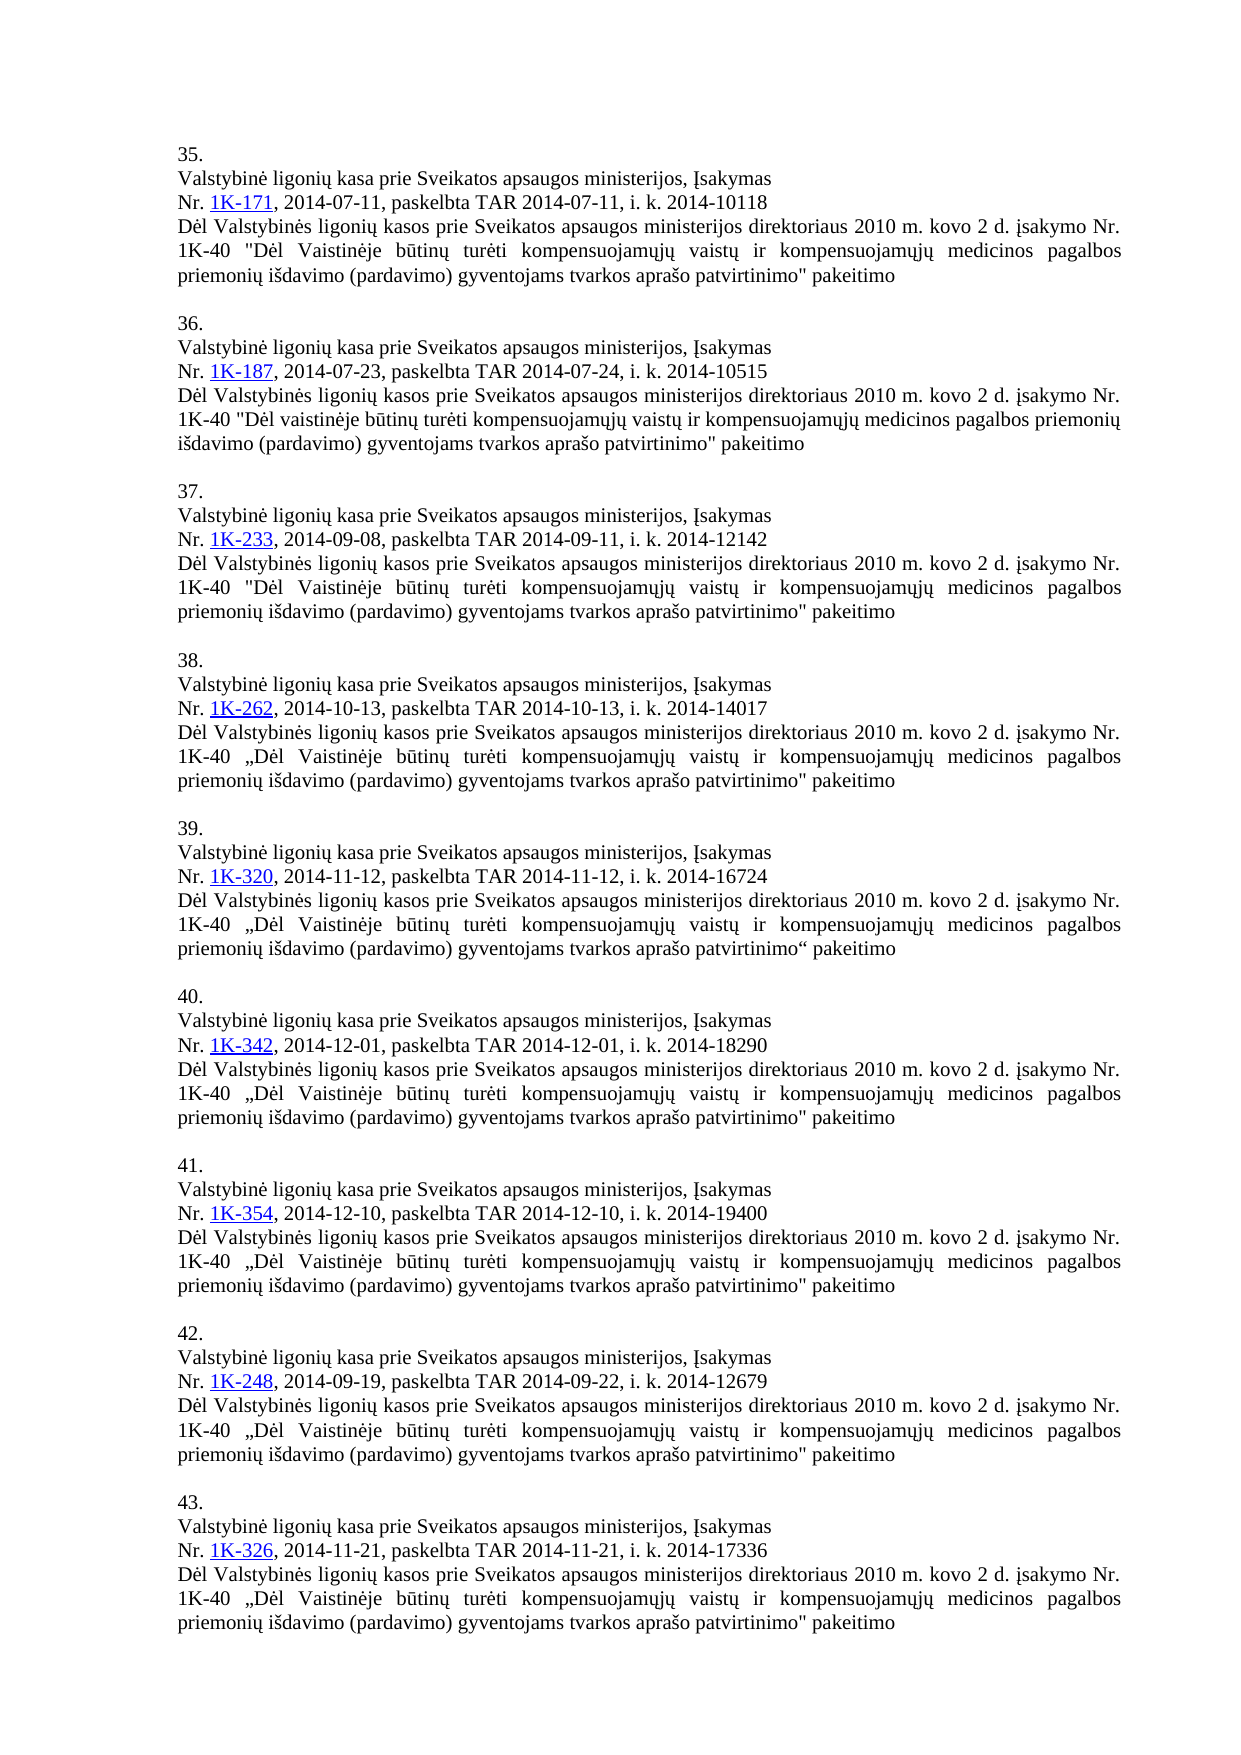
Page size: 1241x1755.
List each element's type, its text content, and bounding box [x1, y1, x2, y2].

text Dėl Valstybinės ligonių kasos prie Sveikatos apsaugos ministerijos direktoriaus 2010 m. kovo 2 d. įsakymo Nr. 1K-40 „Dėl Vaistinėje būtinų turėti kompensuojamųjų vaistų ir kompensuojamųjų medicinos pagalbos priemonių išdavimo (pardavimo) gyventojams tvarkos aprašo patvirtinimo" pakeitimo [177, 1225, 1122, 1297]
text Dėl Valstybinės ligonių kasos prie Sveikatos apsaugos ministerijos direktoriaus 2010 m. kovo 2 d. įsakymo Nr. 1K-40 „Dėl Vaistinėje būtinų turėti kompensuojamųjų vaistų ir kompensuojamųjų medicinos pagalbos priemonių išdavimo (pardavimo) gyventojams tvarkos aprašo patvirtinimo" pakeitimo [177, 1393, 1122, 1466]
text Valstybinė ligonių kasa prie Sveikatos apsaugos ministerijos, Įsakymas [177, 1177, 1122, 1201]
text Nr. 1K-326, 2014-11-21, paskelbta TAR 2014-11-21, i. k. 2014-17336 [177, 1538, 1122, 1562]
text Nr. 1K-262, 2014-10-13, paskelbta TAR 2014-10-13, i. k. 2014-14017 [177, 696, 1122, 720]
text 36. [177, 311, 1122, 335]
text Valstybinė ligonių kasa prie Sveikatos apsaugos ministerijos, Įsakymas [177, 672, 1122, 696]
text Dėl Valstybinės ligonių kasos prie Sveikatos apsaugos ministerijos direktoriaus 2010 m. kovo 2 d. įsakymo Nr. 1K-40 "Dėl Vaistinėje būtinų turėti kompensuojamųjų vaistų ir kompensuojamųjų medicinos pagalbos priemonių išdavimo (pardavimo) gyventojams tvarkos aprašo patvirtinimo" pakeitimo [177, 214, 1122, 287]
text Dėl Valstybinės ligonių kasos prie Sveikatos apsaugos ministerijos direktoriaus 2010 m. kovo 2 d. įsakymo Nr. 1K-40 "Dėl Vaistinėje būtinų turėti kompensuojamųjų vaistų ir kompensuojamųjų medicinos pagalbos priemonių išdavimo (pardavimo) gyventojams tvarkos aprašo patvirtinimo" pakeitimo [177, 551, 1122, 623]
text Nr. 1K-248, 2014-09-19, paskelbta TAR 2014-09-22, i. k. 2014-12679 [177, 1369, 1122, 1393]
text 39. [177, 816, 1122, 840]
text Valstybinė ligonių kasa prie Sveikatos apsaugos ministerijos, Įsakymas [177, 335, 1122, 359]
text Nr. 1K-320, 2014-11-12, paskelbta TAR 2014-11-12, i. k. 2014-16724 [177, 864, 1122, 888]
text Nr. 1K-171, 2014-07-11, paskelbta TAR 2014-07-11, i. k. 2014-10118 [177, 190, 1122, 214]
text Dėl Valstybinės ligonių kasos prie Sveikatos apsaugos ministerijos direktoriaus 2010 m. kovo 2 d. įsakymo Nr. 1K-40 „Dėl Vaistinėje būtinų turėti kompensuojamųjų vaistų ir kompensuojamųjų medicinos pagalbos priemonių išdavimo (pardavimo) gyventojams tvarkos aprašo patvirtinimo" pakeitimo [177, 720, 1122, 792]
text 43. [177, 1490, 1122, 1514]
text Nr. 1K-233, 2014-09-08, paskelbta TAR 2014-09-11, i. k. 2014-12142 [177, 527, 1122, 551]
text Nr. 1K-187, 2014-07-23, paskelbta TAR 2014-07-24, i. k. 2014-10515 [177, 359, 1122, 383]
text Valstybinė ligonių kasa prie Sveikatos apsaugos ministerijos, Įsakymas [177, 1345, 1122, 1369]
text Valstybinė ligonių kasa prie Sveikatos apsaugos ministerijos, Įsakymas [177, 166, 1122, 190]
text Valstybinė ligonių kasa prie Sveikatos apsaugos ministerijos, Įsakymas [177, 503, 1122, 527]
text Valstybinė ligonių kasa prie Sveikatos apsaugos ministerijos, Įsakymas [177, 1008, 1122, 1032]
text Valstybinė ligonių kasa prie Sveikatos apsaugos ministerijos, Įsakymas [177, 1514, 1122, 1538]
text Dėl Valstybinės ligonių kasos prie Sveikatos apsaugos ministerijos direktoriaus 2010 m. kovo 2 d. įsakymo Nr. 1K-40 "Dėl vaistinėje būtinų turėti kompensuojamųjų vaistų ir kompensuojamųjų medicinos pagalbos priemonių išdavimo (pardavimo) gyventojams tvarkos aprašo patvirtinimo" pakeitimo [177, 383, 1122, 455]
text Nr. 1K-342, 2014-12-01, paskelbta TAR 2014-12-01, i. k. 2014-18290 [177, 1032, 1122, 1057]
text 40. [177, 984, 1122, 1008]
text 41. [177, 1153, 1122, 1177]
text 38. [177, 647, 1122, 672]
text Dėl Valstybinės ligonių kasos prie Sveikatos apsaugos ministerijos direktoriaus 2010 m. kovo 2 d. įsakymo Nr. 1K-40 „Dėl Vaistinėje būtinų turėti kompensuojamųjų vaistų ir kompensuojamųjų medicinos pagalbos priemonių išdavimo (pardavimo) gyventojams tvarkos aprašo patvirtinimo" pakeitimo [177, 1562, 1122, 1634]
text 42. [177, 1321, 1122, 1345]
text Nr. 1K-354, 2014-12-10, paskelbta TAR 2014-12-10, i. k. 2014-19400 [177, 1201, 1122, 1225]
text 37. [177, 479, 1122, 503]
text Dėl Valstybinės ligonių kasos prie Sveikatos apsaugos ministerijos direktoriaus 2010 m. kovo 2 d. įsakymo Nr. 1K-40 „Dėl Vaistinėje būtinų turėti kompensuojamųjų vaistų ir kompensuojamųjų medicinos pagalbos priemonių išdavimo (pardavimo) gyventojams tvarkos aprašo patvirtinimo“ pakeitimo [177, 888, 1122, 960]
text 35. [177, 142, 1122, 166]
text Dėl Valstybinės ligonių kasos prie Sveikatos apsaugos ministerijos direktoriaus 2010 m. kovo 2 d. įsakymo Nr. 1K-40 „Dėl Vaistinėje būtinų turėti kompensuojamųjų vaistų ir kompensuojamųjų medicinos pagalbos priemonių išdavimo (pardavimo) gyventojams tvarkos aprašo patvirtinimo" pakeitimo [177, 1057, 1122, 1129]
text Valstybinė ligonių kasa prie Sveikatos apsaugos ministerijos, Įsakymas [177, 840, 1122, 864]
